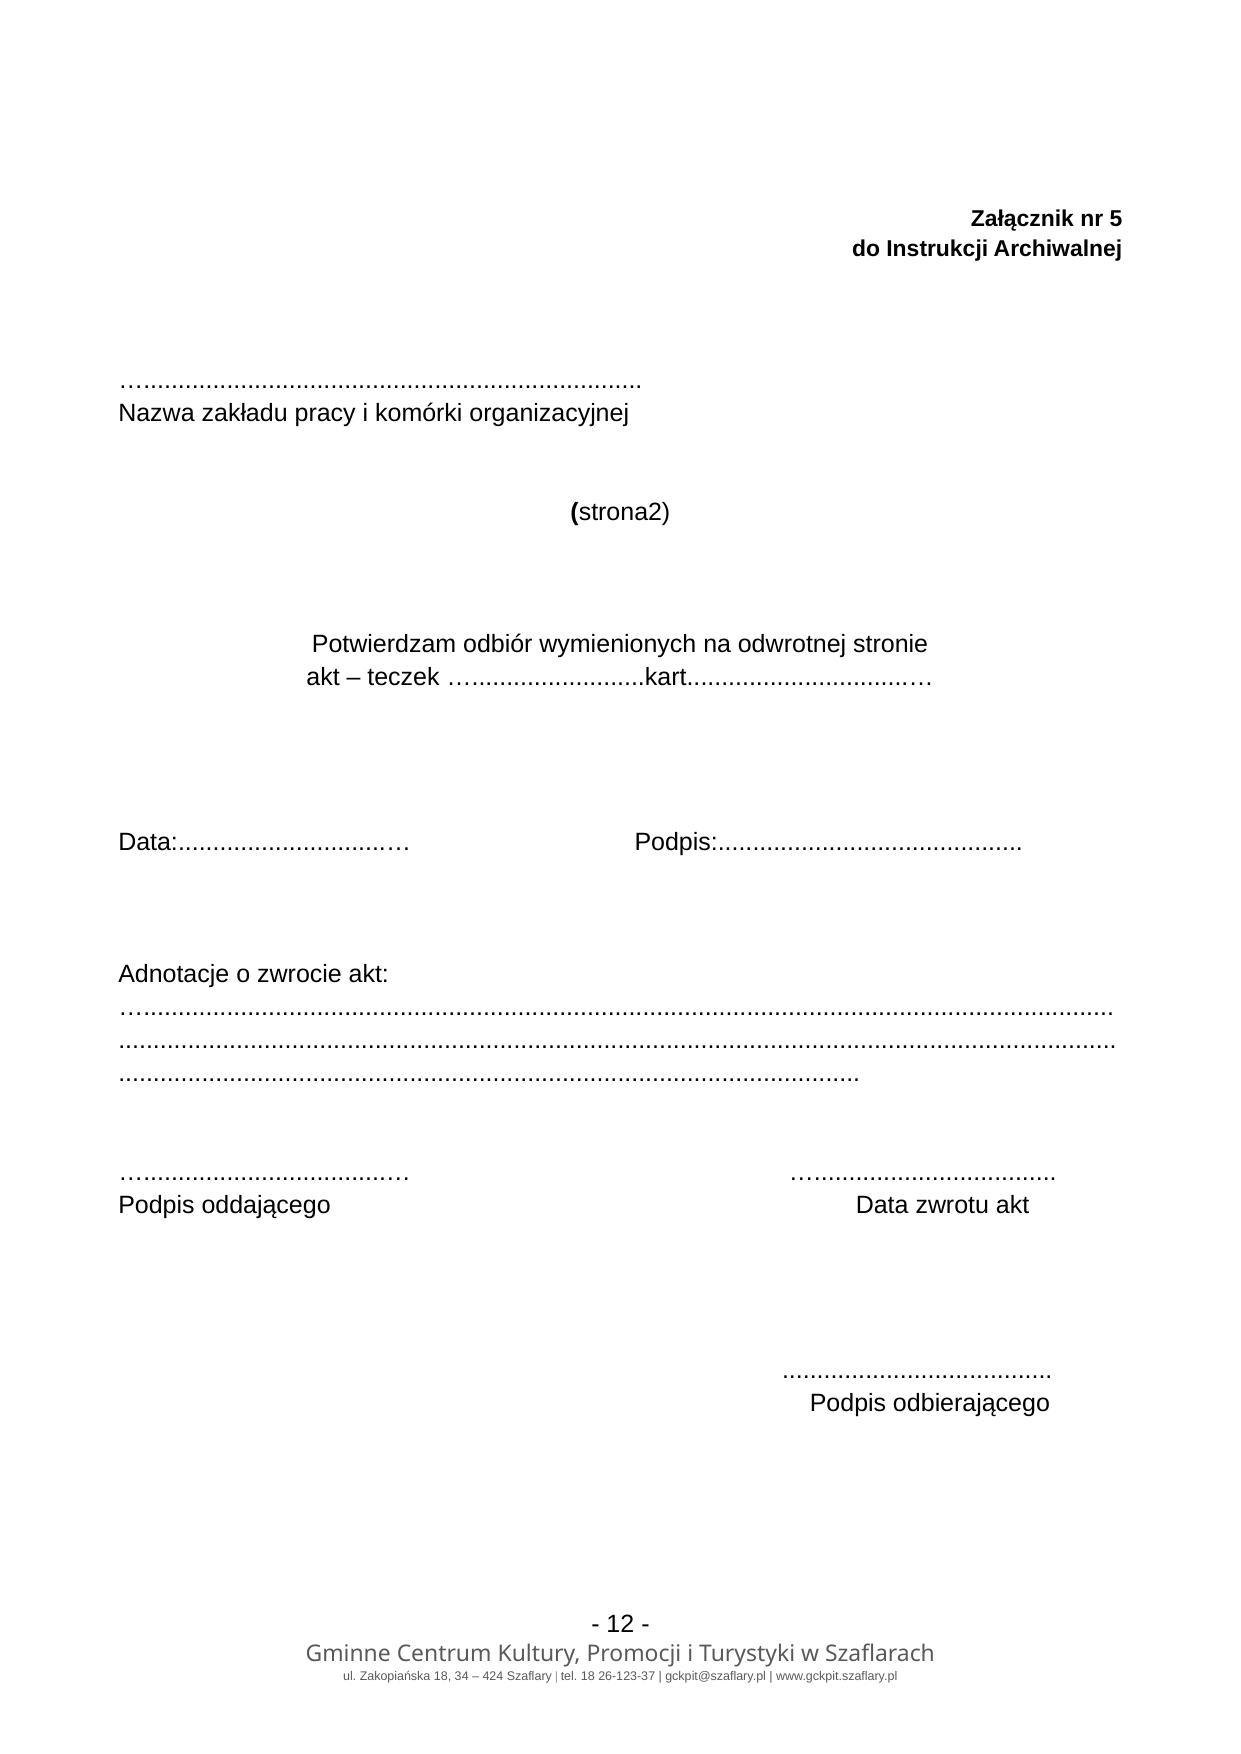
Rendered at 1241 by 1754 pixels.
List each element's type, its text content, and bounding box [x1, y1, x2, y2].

text Podpis oddającego Data zwrotu akt [118, 1190, 1122, 1219]
text akt – teczek ….........................kart................................… [118, 662, 1122, 691]
text Adnotacje o zwrocie akt: [118, 959, 1122, 988]
text …....................................................................................................................................................................................................................................................................................................................................................................................................... [118, 992, 1122, 1087]
text …...................................… …................................... [118, 1157, 1122, 1186]
text Nazwa zakładu pracy i komórki organizacyjnej [118, 398, 1122, 426]
text Załącznik nr 5 [118, 205, 1122, 232]
text do Instrukcji Archiwalnej [118, 235, 1122, 262]
text Podpis odbierającego [782, 1388, 1122, 1417]
text Data:..............................… Podpis:............................................ [118, 827, 1122, 856]
text ....................................... [782, 1355, 1122, 1384]
text (strona2) [118, 497, 1122, 526]
text …........................................................................ [118, 365, 1122, 393]
text Potwierdzam odbiór wymienionych na odwrotnej stronie [118, 629, 1122, 658]
